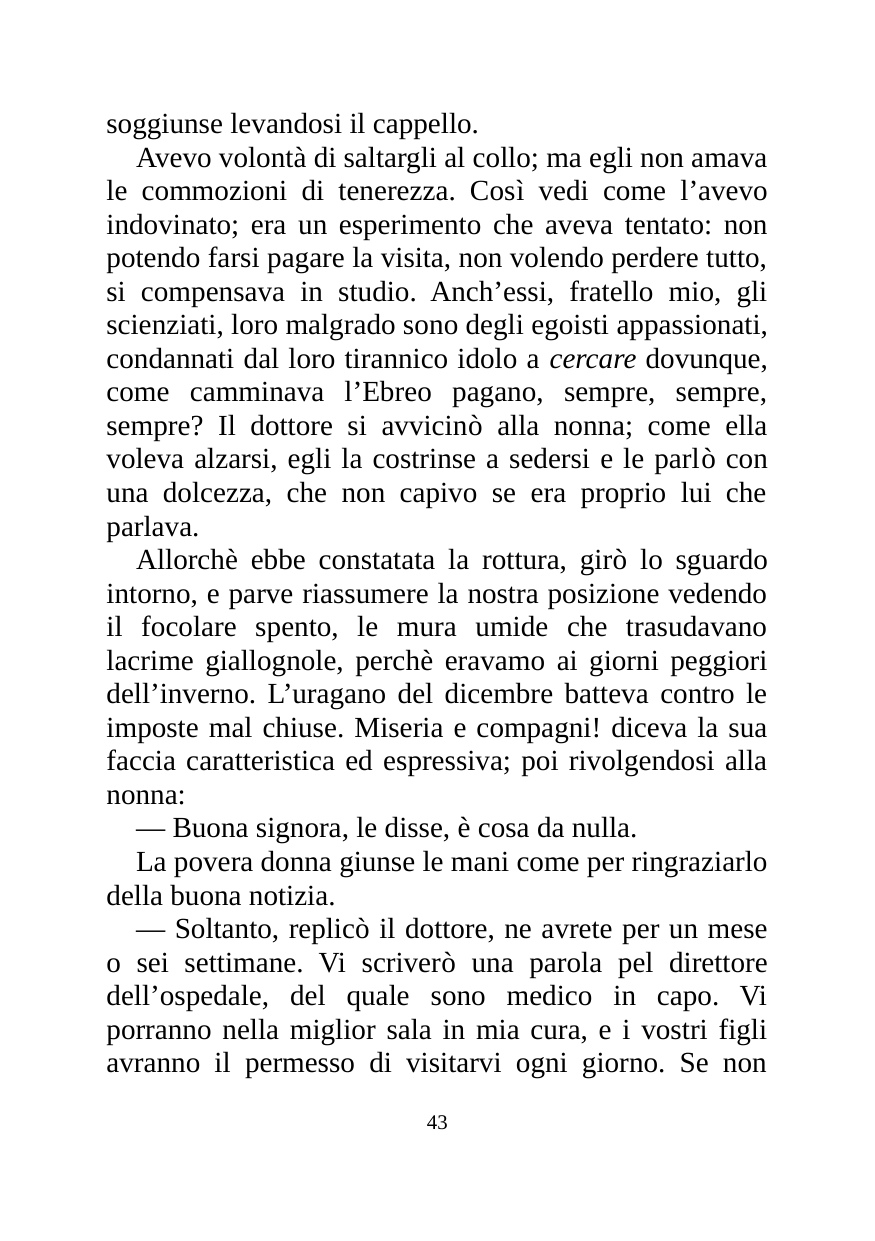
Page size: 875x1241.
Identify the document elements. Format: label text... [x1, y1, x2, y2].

text — Buona signora, le disse, è cosa da nulla. [106, 811, 768, 844]
text — Soltanto, replicò il dottore, ne avrete per un mese o sei settimane. Vi scriverò una parola pel direttore dell’ospedale, del quale sono medico in capo. Vi porranno nella miglior sala in mia cura, e i vostri figli avranno il permesso di visitarvi ogni giorno. Se non [106, 911, 768, 1079]
text Allorchè ebbe constatata la rottura, girò lo sguardo intorno, e parve riassumere la nostra posizione vedendo il focolare spento, le mura umide che trasudavano lacrime giallognole, perchè eravamo ai giorni peggiori dell’inverno. L’uragano del dicembre batteva contro le imposte mal chiuse. Miseria e compagni! diceva la sua faccia caratteristica ed espressiva; poi rivolgendosi alla nonna: [106, 542, 768, 811]
text soggiunse levandosi il cappello. [106, 106, 768, 140]
text La povera donna giunse le mani come per ringraziarlo della buona notizia. [106, 844, 768, 911]
text Avevo volontà di saltargli al collo; ma egli non amava le commozioni di tenerezza. Così vedi come l’avevo indovinato; era un esperimento che aveva tentato: non potendo farsi pagare la visita, non volendo perdere tutto, si compensava in studio. Anch’essi, fratello mio, gli scienziati, loro malgrado sono degli egoisti appassionati, condannati dal loro tirannico idolo a cercare dovunque, come camminava l’Ebreo pagano, sempre, sempre, sempre? Il dottore si avvicinò alla nonna; come ella voleva alzarsi, egli la costrinse a sedersi e le parlò con una dolcezza, che non capivo se era proprio lui che parlava. [106, 140, 768, 542]
